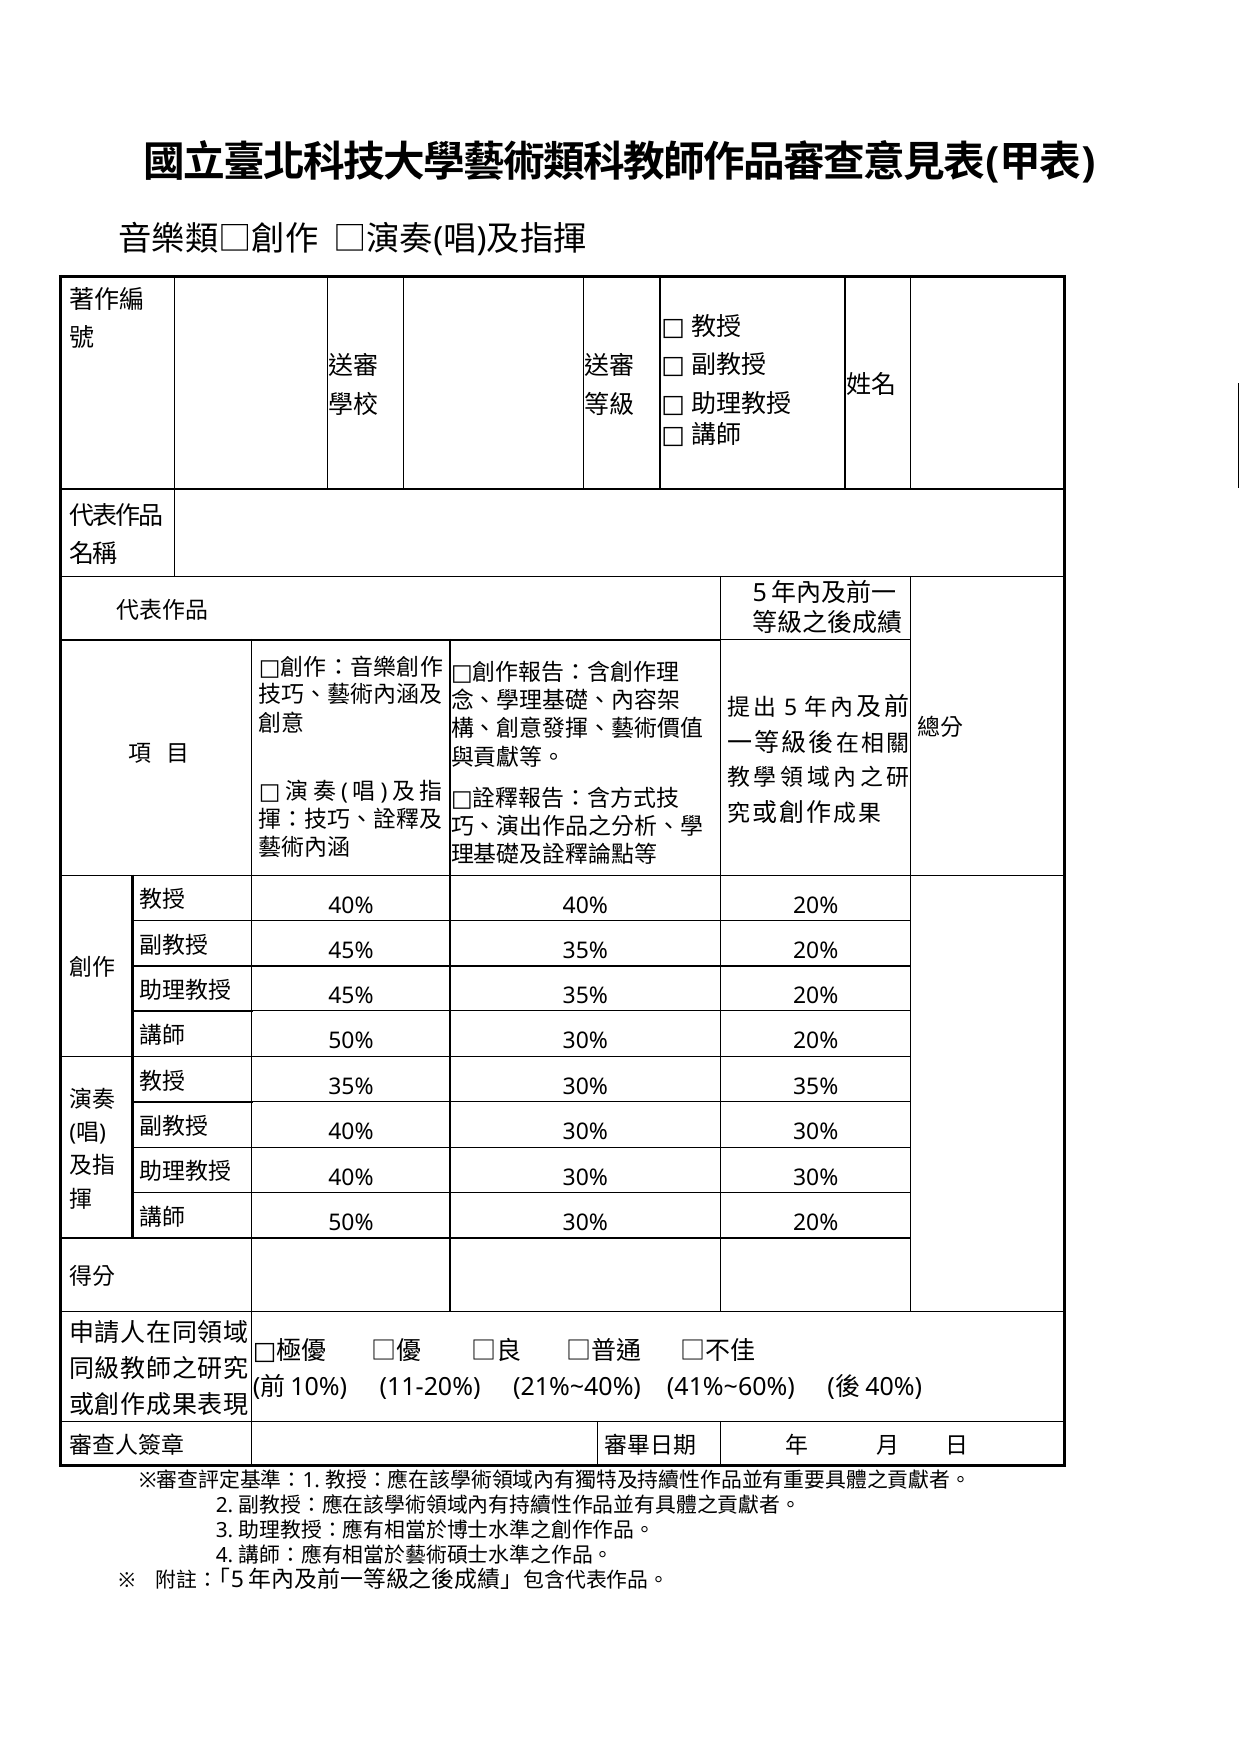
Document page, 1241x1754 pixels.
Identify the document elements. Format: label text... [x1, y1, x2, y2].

table_cell 5年內及前一等級之後成績 [721, 577, 910, 639]
table_cell 20% [721, 967, 910, 1010]
table_cell [252, 1422, 597, 1464]
table_cell 總分 [911, 577, 1063, 874]
text 2. 副教授：應在該學術領域內有持續性作品並有具體之貢獻者。 [118, 1492, 1122, 1517]
table_cell 年 月 日 [721, 1422, 1063, 1464]
text 音樂類□創作 □演奏(唱)及指揮 [118, 197, 1122, 275]
table_header □ 教授 □ 副教授 □ 助理教授 □ 講師 [661, 278, 844, 488]
table_cell 教授 [134, 876, 251, 920]
table_cell 30% [721, 1148, 910, 1192]
table_cell 30% [451, 1193, 720, 1237]
table_cell 審查人簽章 [62, 1422, 251, 1464]
table_header [911, 278, 1063, 488]
table_cell 50% [252, 1193, 449, 1237]
table_cell 30% [721, 1102, 910, 1146]
text 3. 助理教授：應有相當於博士水準之創作作品。 [118, 1517, 1122, 1542]
table_cell 代表作品名稱 [62, 490, 174, 576]
table_header [404, 278, 583, 488]
list 附註：「5年內及前一等級之後成績」包含代表作品。 [118, 1567, 1122, 1592]
table_cell [175, 490, 1063, 576]
table_cell 35% [451, 967, 720, 1010]
table_cell 40% [252, 1102, 449, 1146]
table_cell [721, 1239, 910, 1311]
table_cell 30% [451, 1102, 720, 1146]
table_cell 講師 [134, 1012, 251, 1056]
table_cell 50% [252, 1011, 449, 1056]
table_header 著作編號 [62, 278, 174, 488]
table_cell 副教授 [134, 1103, 251, 1146]
table_cell □極優 □優 □良 □普通 □不佳 (前10%) (11-20%) (21%~40%) (41%~60%) (後40%) [252, 1312, 1063, 1421]
table_header 送審 等級 [584, 278, 659, 488]
table_header 姓名 [846, 278, 910, 488]
table_cell 助理教授 [134, 1148, 251, 1192]
table_cell 創作 [62, 876, 131, 1056]
table_header 送審學校 [328, 278, 403, 488]
text ※審查評定基準：1. 教授：應在該學術領域內有獨特及持續性作品並有重要具體之貢獻者。 [118, 1467, 1122, 1492]
table_cell 35% [252, 1057, 449, 1101]
table_cell 45% [252, 967, 449, 1010]
table_cell 申請人在同領域同級教師之研究或創作成果表現 [62, 1312, 251, 1421]
table_cell 副教授 [134, 921, 251, 965]
table_cell 講師 [134, 1193, 251, 1237]
table_cell 教授 [134, 1057, 251, 1101]
table_cell 20% [721, 1193, 910, 1237]
table_cell 代表作品 [62, 577, 720, 639]
table_cell 提出5年內及前一等級後在相關教學領域內之研究或創作成果 [721, 640, 910, 874]
table_cell 助理教授 [134, 967, 251, 1010]
table_cell 審畢日期 [598, 1422, 720, 1464]
table_cell 40% [252, 1148, 449, 1192]
table_cell 20% [721, 921, 910, 965]
table_cell 20% [721, 1011, 910, 1056]
table_cell 得分 [62, 1239, 251, 1311]
text 4. 講師：應有相當於藝術碩士水準之作品。 [118, 1542, 1122, 1567]
table_cell [911, 876, 1063, 1311]
table_cell □創作報告：含創作理念、學理基礎、內容架構、創意發揮、藝術價值與貢獻等。 □詮釋報告：含方式技巧、演出作品之分析、學理基礎及詮釋論點等 [451, 641, 720, 874]
table_cell [252, 1239, 449, 1311]
table_cell 40% [451, 876, 720, 920]
table_cell □創作：音樂創作技巧、藝術內涵及創意 □演奏(唱)及指揮：技巧、詮釋及藝術內涵 [252, 641, 449, 874]
table_cell 項 目 [62, 641, 251, 874]
table_cell 演奏(唱)及指揮 [62, 1057, 131, 1237]
table_cell 40% [252, 876, 449, 920]
table_header [175, 278, 327, 488]
table_cell 45% [252, 921, 449, 965]
table_cell 30% [451, 1148, 720, 1192]
table_cell 30% [451, 1057, 720, 1101]
table_cell [451, 1239, 720, 1311]
table_cell 30% [451, 1011, 720, 1056]
text 國立臺北科技大學藝術類科教師作品審查意見表(甲表) [118, 119, 1122, 197]
table_cell 35% [721, 1057, 910, 1101]
table_cell 35% [451, 921, 720, 965]
table_cell 20% [721, 876, 910, 920]
